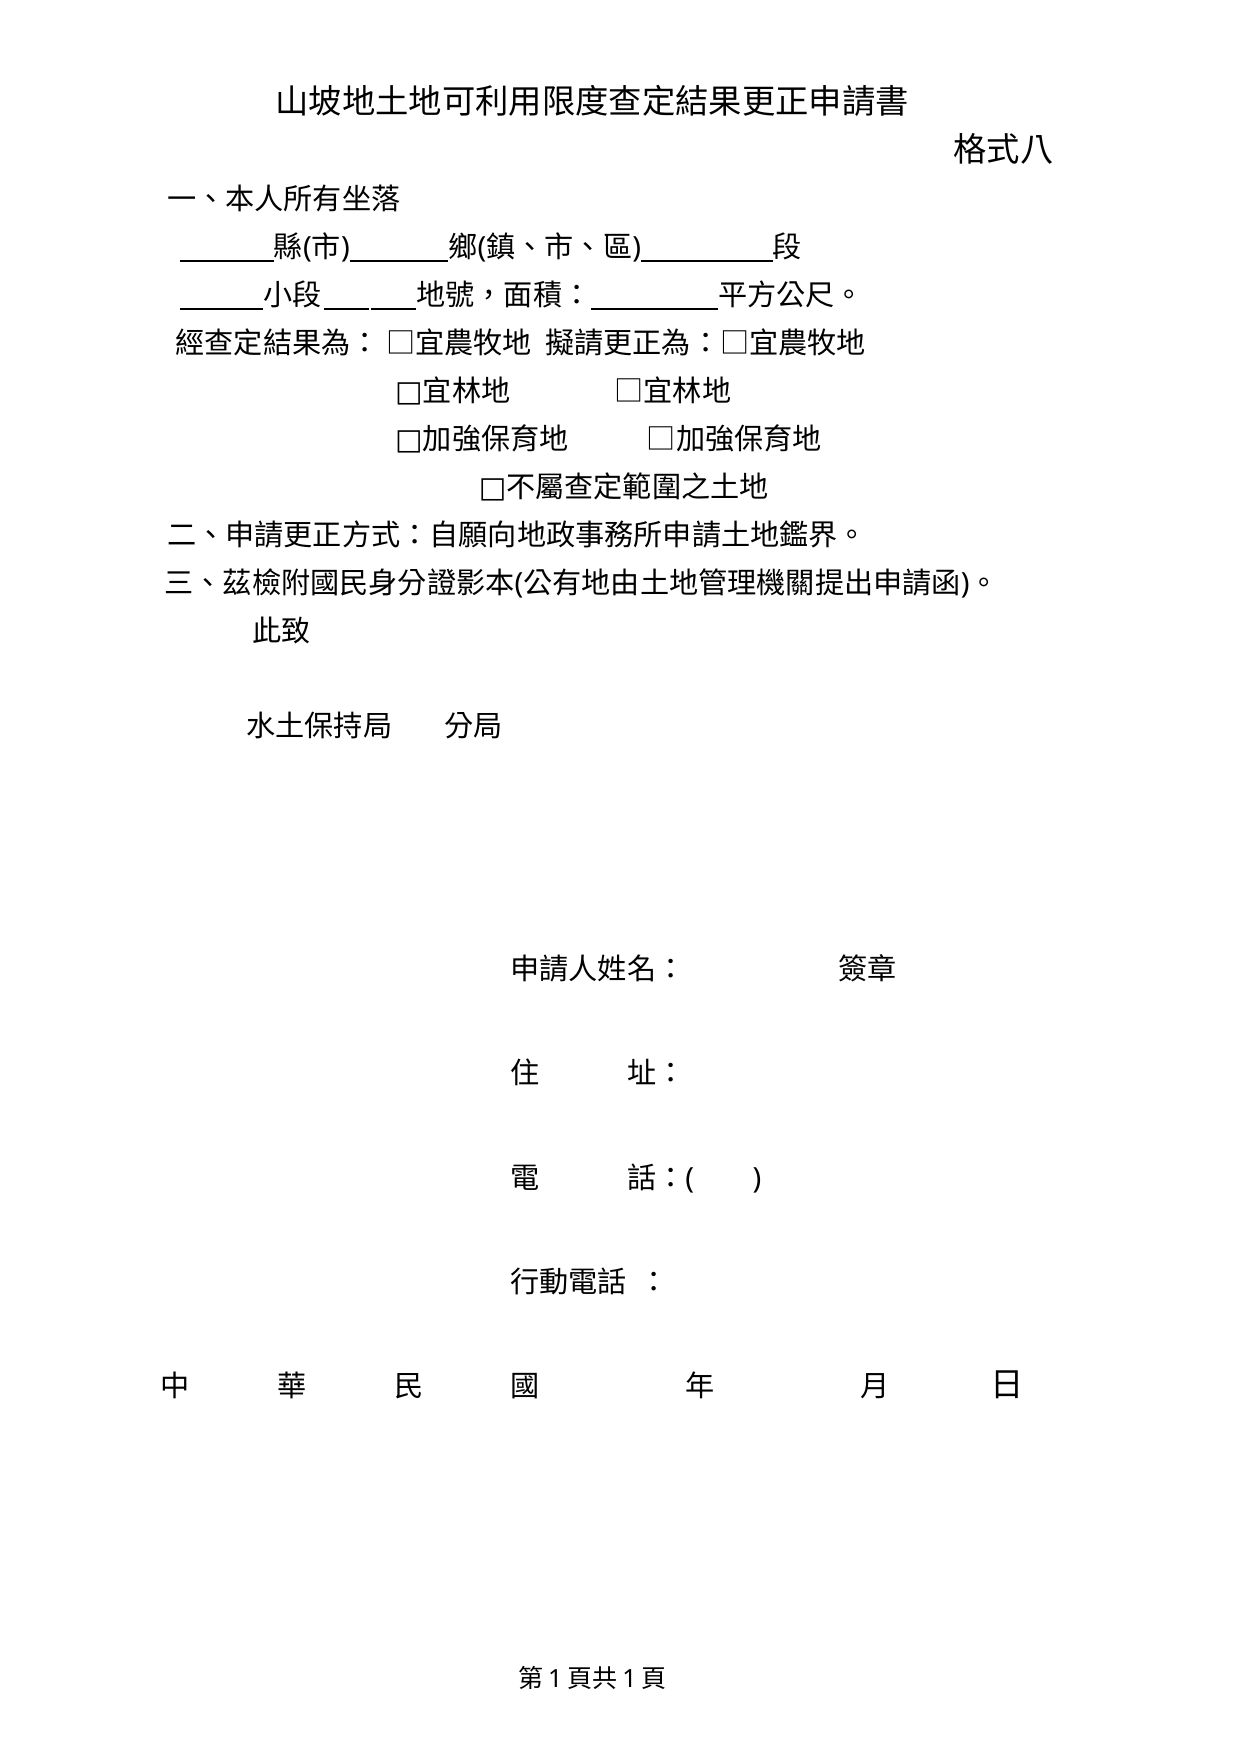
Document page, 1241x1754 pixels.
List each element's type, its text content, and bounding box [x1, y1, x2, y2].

text 申請人姓名： 簽章 [131, 938, 1053, 990]
text 格式八 [131, 123, 1053, 171]
text □加強保育地 □加強保育地 [189, 411, 1053, 459]
text 山坡地土地可利用限度查定結果更正申請書 [131, 75, 1053, 123]
text 小段 地號，面積： 平方公尺。 [131, 267, 1053, 315]
text 經查定結果為： □宜農牧地 擬請更正為：□宜農牧地 [175, 315, 1053, 363]
text 一、本人所有坐落 [164, 171, 1053, 219]
text □不屬查定範圍之土地 [190, 459, 1100, 507]
text 三、茲檢附國民身分證影本(公有地由土地管理機關提出申請函)。 [164, 555, 1053, 603]
text 中 華 民 國 年 月 日 [131, 1355, 1053, 1407]
text 縣(市) 鄉(鎮、市、區) 段 [131, 219, 1053, 267]
text 電 話：( ) [131, 1146, 1053, 1198]
text 水土保持局 分局 [131, 698, 1053, 746]
text □宜林地 □宜林地 [189, 363, 1053, 411]
text 二、申請更正方式：自願向地政事務所申請土地鑑界。 [164, 507, 1053, 555]
text 此致 [131, 603, 1053, 651]
text 行動電話 ： [131, 1251, 1053, 1303]
text 住 址： [131, 1042, 1053, 1094]
